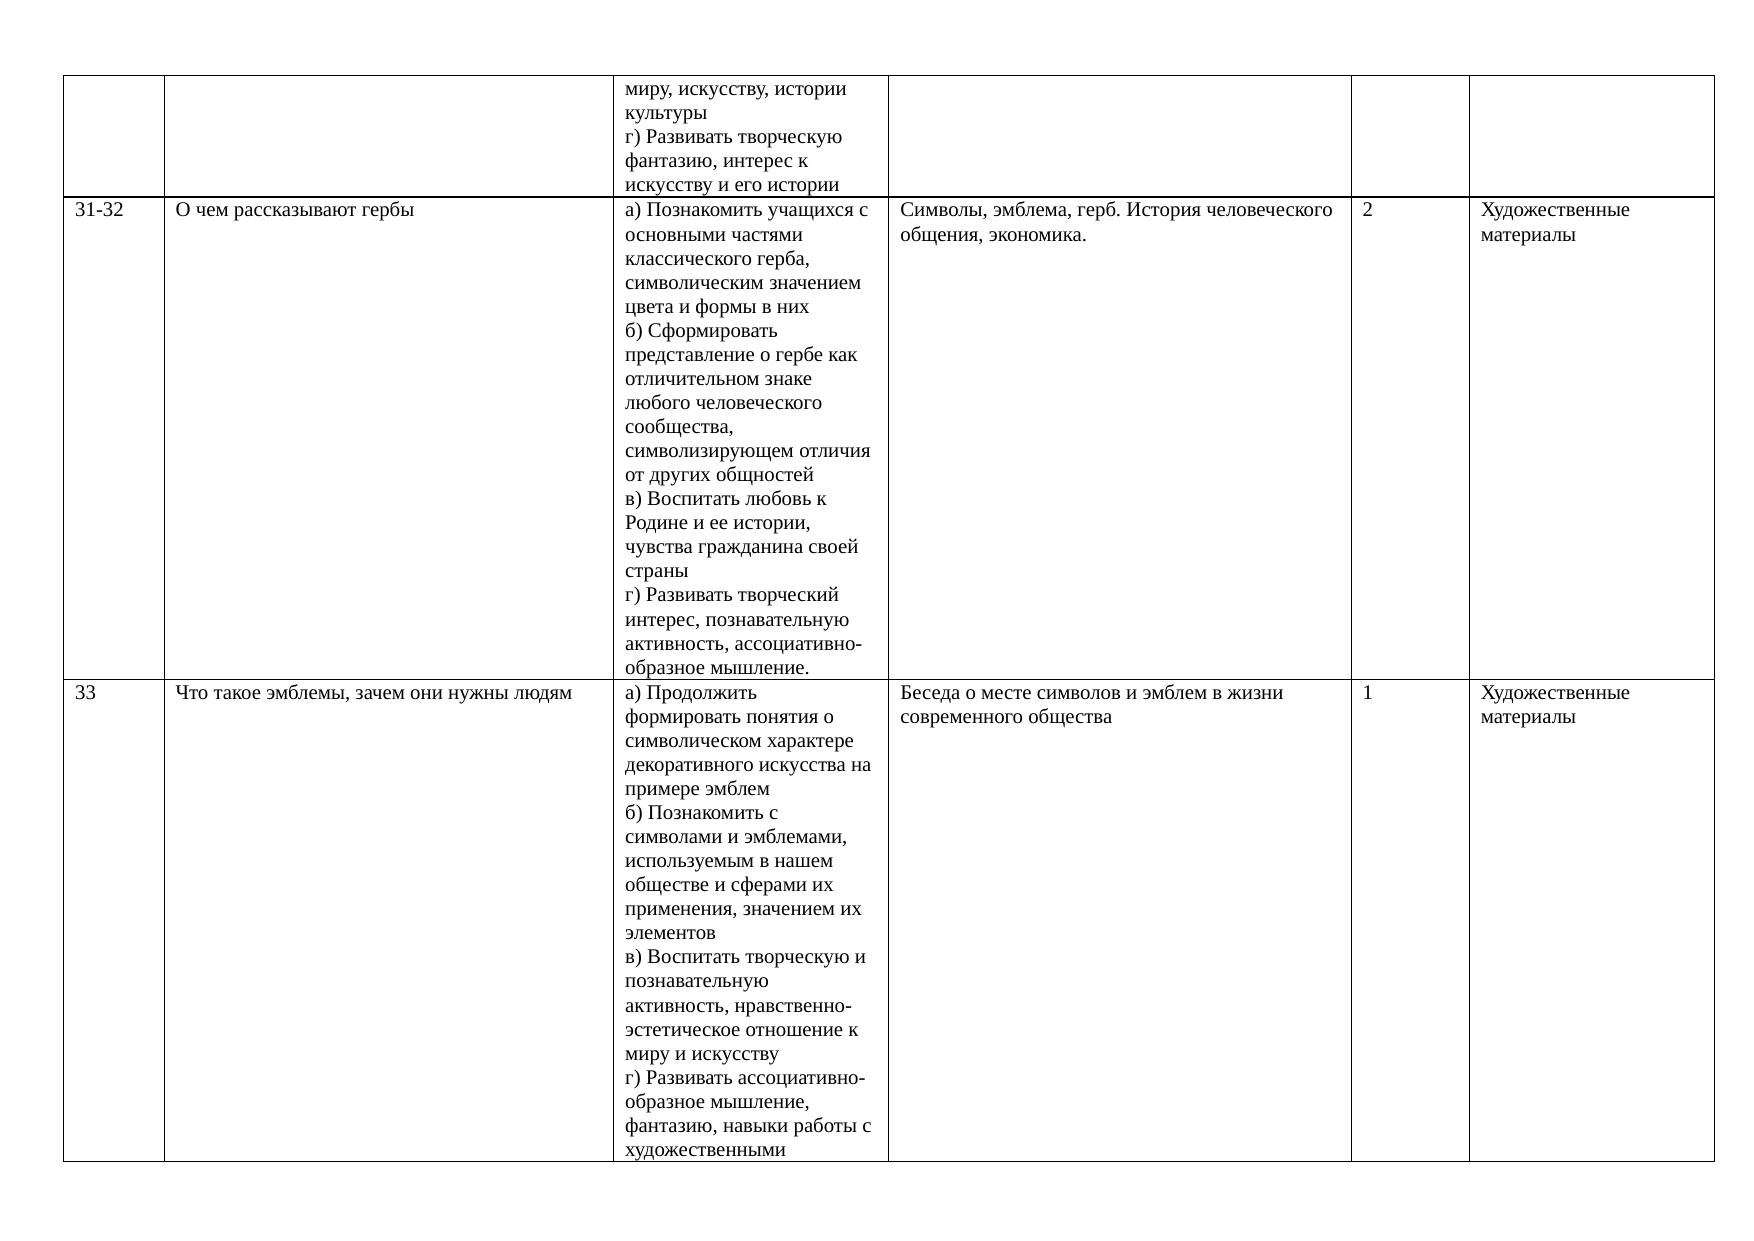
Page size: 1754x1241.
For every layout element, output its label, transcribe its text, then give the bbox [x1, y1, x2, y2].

table_cell [1470, 76, 1714, 196]
table_cell Художественные материалы [1470, 198, 1714, 679]
table_cell 33 [64, 680, 164, 1161]
table_cell 31-32 [64, 198, 164, 679]
table_cell [64, 76, 164, 196]
table_cell [1352, 76, 1469, 196]
table_cell Беседа о месте символов и эмблем в жизни современного общества [889, 680, 1351, 1161]
table_cell миру, искусству, истории культуры г) Развивать творческую фантазию, интерес к искусству и его истории [614, 76, 888, 196]
table_cell Что такое эмблемы, зачем они нужны людям [165, 680, 613, 1161]
table_cell [889, 76, 1351, 196]
table_cell а) Продолжить формировать понятия о символическом характере декоративного искусства на примере эмблем б) Познакомить с символами и эмблемами, используемым в нашем обществе и сферами их применения, значением их элементов в) Воспитать творческую и познавательную активность, нравственно-эстетическое отношение к миру и искусству г) Развивать ассоциативно-образное мышление, фантазию, навыки работы с художественными [614, 680, 888, 1161]
table_cell Символы, эмблема, герб. История человеческого общения, экономика. [889, 198, 1351, 679]
table_cell 1 [1352, 680, 1469, 1161]
table_cell [165, 76, 613, 196]
table_cell а) Познакомить учащихся с основными частями классического герба, символическим значением цвета и формы в них б) Сформировать представление о гербе как отличительном знаке любого человеческого сообщества, символизирующем отличия от других общностей в) Воспитать любовь к Родине и ее истории, чувства гражданина своей страны г) Развивать творческий интерес, познавательную активность, ассоциативно-образное мышление. [614, 198, 888, 679]
table_cell О чем рассказывают гербы [165, 198, 613, 679]
table_cell 2 [1352, 198, 1469, 679]
table_cell Художественные материалы [1470, 680, 1714, 1161]
